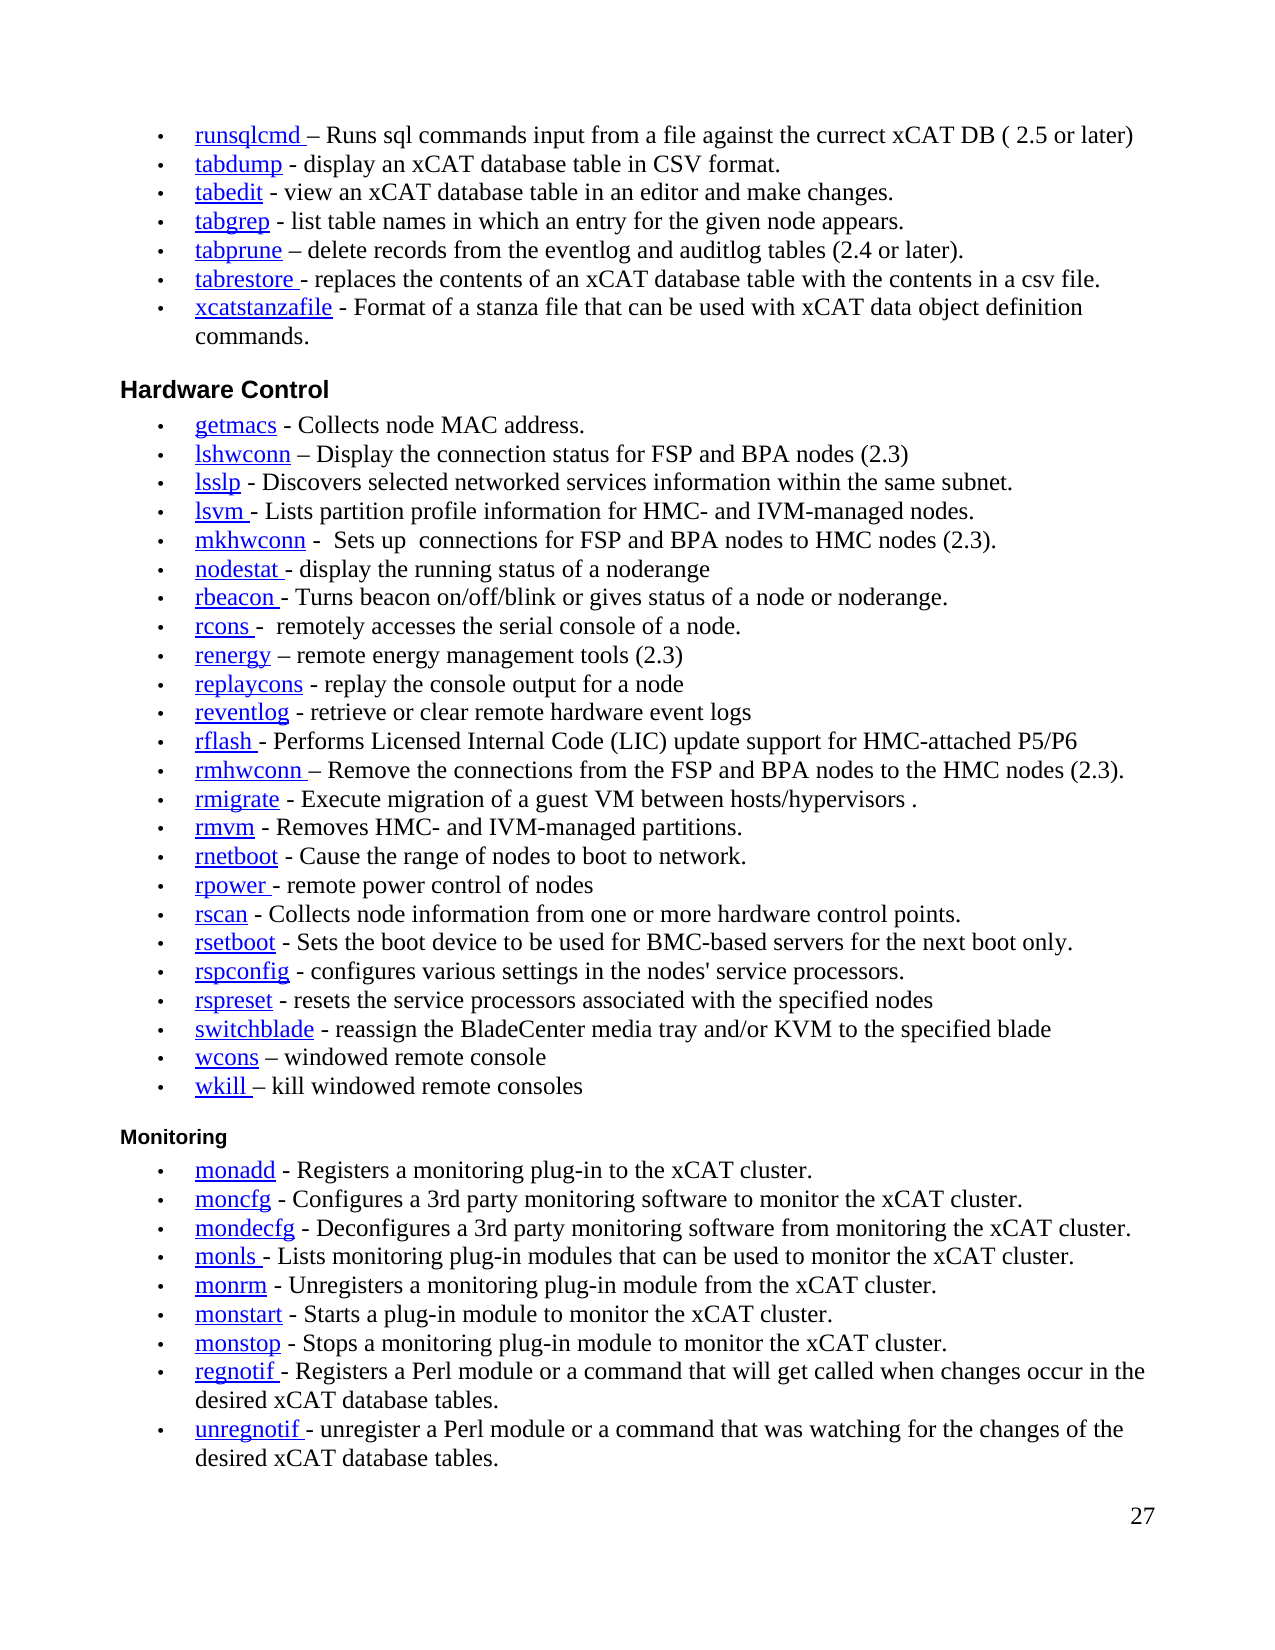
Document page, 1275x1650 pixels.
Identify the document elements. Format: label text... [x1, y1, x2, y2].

list mkhwconn - Sets up connections for FSP and BPA nodes to HMC nodes (2.3). [157, 525, 1155, 554]
list monadd - Registers a monitoring plug-in to the xCAT cluster. [157, 1155, 1155, 1184]
list rcons - remotely accesses the serial console of a node. [157, 611, 1155, 640]
list monrm - Unregisters a monitoring plug-in module from the xCAT cluster. [157, 1270, 1155, 1299]
list rnetboot - Cause the range of nodes to boot to network. [157, 841, 1155, 870]
list moncfg - Configures a 3rd party monitoring software to monitor the xCAT cluster. [157, 1184, 1155, 1213]
list rspconfig - configures various settings in the nodes' service processors. [157, 956, 1155, 985]
list wcons – windowed remote console [157, 1042, 1155, 1071]
list unregnotif - unregister a Perl module or a command that was watching for the changes of the desired xCAT database tables. [157, 1414, 1155, 1471]
list tabrestore - replaces the contents of an xCAT database table with the contents in a csv file. [157, 264, 1155, 292]
list rscan - Collects node information from one or more hardware control points. [157, 899, 1155, 927]
list switchblade - reassign the BladeCenter media tray and/or KVM to the specified blade [157, 1014, 1155, 1042]
list rsetboot - Sets the boot device to be used for BMC-based servers for the next boot only. [157, 927, 1155, 956]
list monls - Lists monitoring plug-in modules that can be used to monitor the xCAT cluster. [157, 1241, 1155, 1270]
list rmigrate - Execute migration of a guest VM between hosts/hypervisors . [157, 784, 1155, 812]
list lsvm - Lists partition profile information for HMC- and IVM-managed nodes. [157, 496, 1155, 525]
list reventlog - retrieve or clear remote hardware event logs [157, 697, 1155, 726]
list tabprune – delete records from the eventlog and auditlog tables (2.4 or later). [157, 235, 1155, 264]
list monstart - Starts a plug-in module to monitor the xCAT cluster. [157, 1299, 1155, 1328]
list tabedit - view an xCAT database table in an editor and make changes. [157, 177, 1155, 206]
list nodestat - display the running status of a noderange [157, 554, 1155, 582]
list rmhwconn – Remove the connections from the FSP and BPA nodes to the HMC nodes (2.3). [157, 755, 1155, 784]
list lshwconn – Display the connection status for FSP and BPA nodes (2.3) [157, 439, 1155, 467]
list getmacs - Collects node MAC address. [157, 410, 1155, 439]
list renergy – remote energy management tools (2.3) [157, 640, 1155, 669]
list monstop - Stops a monitoring plug-in module to monitor the xCAT cluster. [157, 1328, 1155, 1356]
list wkill – kill windowed remote consoles [157, 1071, 1155, 1100]
list lsslp - Discovers selected networked services information within the same subnet. [157, 467, 1155, 496]
list mondecfg - Deconfigures a 3rd party monitoring software from monitoring the xCAT cluster. [157, 1213, 1155, 1241]
list rflash - Performs Licensed Internal Code (LIC) update support for HMC-attached P5/P6 [157, 726, 1155, 755]
subtitle Hardware Control [120, 375, 1155, 404]
list regnotif - Registers a Perl module or a command that will get called when changes occur in the desired xCAT database tables. [157, 1356, 1155, 1414]
list rpower - remote power control of nodes [157, 870, 1155, 899]
subtitle Monitoring [120, 1125, 1155, 1149]
list rspreset - resets the service processors associated with the specified nodes [157, 985, 1155, 1014]
list rmvm - Removes HMC- and IVM-managed partitions. [157, 812, 1155, 841]
list tabdump - display an xCAT database table in CSV format. [157, 149, 1155, 177]
list xcatstanzafile - Format of a stanza file that can be used with xCAT data object definition commands. [157, 292, 1155, 350]
list runsqlcmd – Runs sql commands input from a file against the currect xCAT DB ( 2.5 or later) [157, 120, 1155, 149]
list tabgrep - list table names in which an entry for the given node appears. [157, 206, 1155, 235]
list rbeacon - Turns beacon on/off/blink or gives status of a node or noderange. [157, 582, 1155, 611]
list replaycons - replay the console output for a node [157, 669, 1155, 697]
